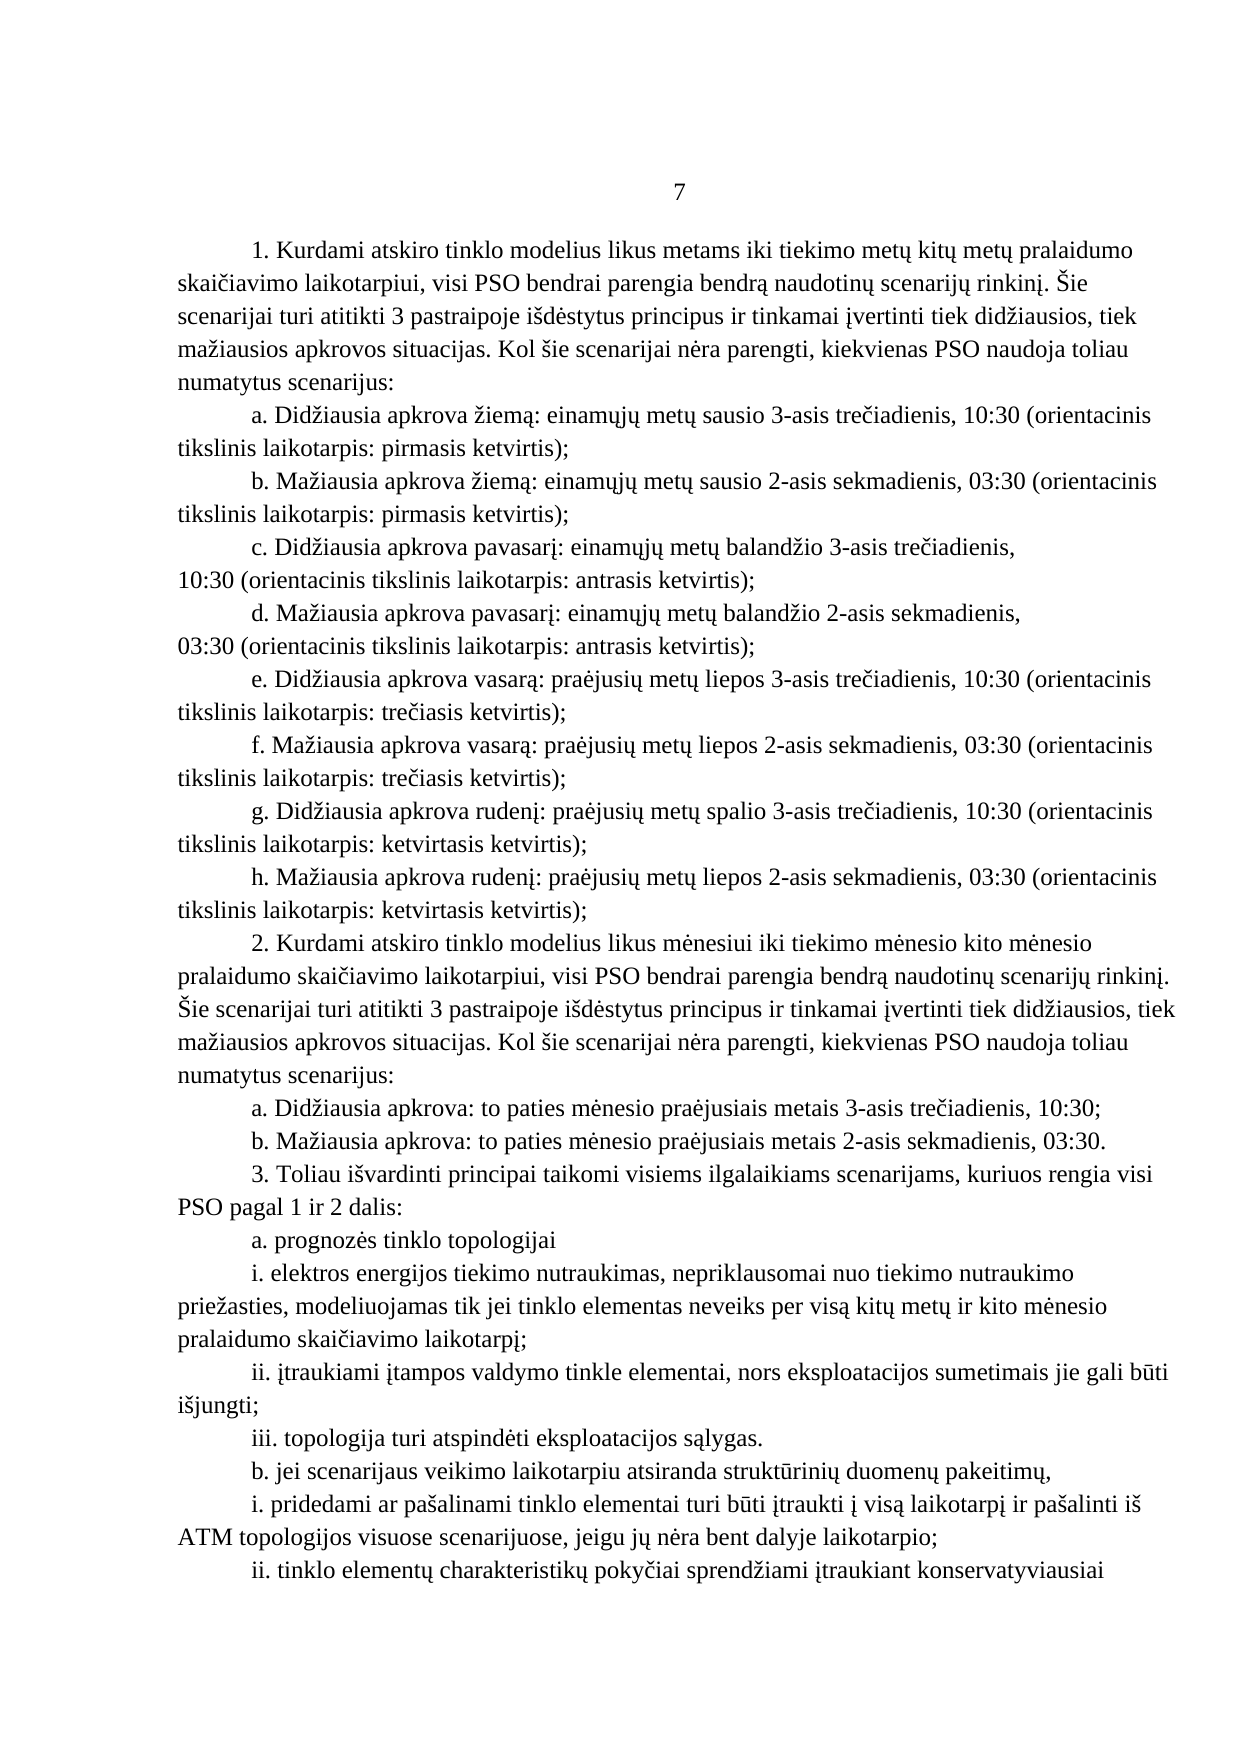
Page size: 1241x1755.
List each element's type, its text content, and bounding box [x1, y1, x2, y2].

text d. Mažiausia apkrova pavasarį: einamųjų metų balandžio 2-asis sekmadienis, 03:30 (orientacinis tikslinis laikotarpis: antrasis ketvirtis); [177, 598, 1181, 660]
text b. Mažiausia apkrova žiemą: einamųjų metų sausio 2-asis sekmadienis, 03:30 (orientacinis tikslinis laikotarpis: pirmasis ketvirtis); [177, 466, 1181, 528]
text f. Mažiausia apkrova vasarą: praėjusių metų liepos 2-asis sekmadienis, 03:30 (orientacinis tikslinis laikotarpis: trečiasis ketvirtis); [177, 730, 1181, 792]
text a. Didžiausia apkrova žiemą: einamųjų metų sausio 3-asis trečiadienis, 10:30 (orientacinis tikslinis laikotarpis: pirmasis ketvirtis); [177, 400, 1181, 462]
text i. elektros energijos tiekimo nutraukimas, nepriklausomai nuo tiekimo nutraukimo priežasties, modeliuojamas tik jei tinklo elementas neveiks per visą kitų metų ir kito mėnesio pralaidumo skaičiavimo laikotarpį; [177, 1258, 1181, 1353]
text c. Didžiausia apkrova pavasarį: einamųjų metų balandžio 3-asis trečiadienis, 10:30 (orientacinis tikslinis laikotarpis: antrasis ketvirtis); [177, 532, 1181, 594]
text ii. įtraukiami įtampos valdymo tinkle elementai, nors eksploatacijos sumetimais jie gali būti išjungti; [177, 1357, 1181, 1419]
text 2. Kurdami atskiro tinklo modelius likus mėnesiui iki tiekimo mėnesio kito mėnesio pralaidumo skaičiavimo laikotarpiui, visi PSO bendrai parengia bendrą naudotinų scenarijų rinkinį. Šie scenarijai turi atitikti 3 pastraipoje išdėstytus principus ir tinkamai įvertinti tiek didžiausios, tiek mažiausios apkrovos situacijas. Kol šie scenarijai nėra parengti, kiekvienas PSO naudoja toliau numatytus scenarijus: [177, 928, 1181, 1089]
text e. Didžiausia apkrova vasarą: praėjusių metų liepos 3-asis trečiadienis, 10:30 (orientacinis tikslinis laikotarpis: trečiasis ketvirtis); [177, 664, 1181, 726]
text a. prognozės tinklo topologijai [177, 1225, 1181, 1254]
text iii. topologija turi atspindėti eksploatacijos sąlygas. [177, 1423, 1181, 1452]
text h. Mažiausia apkrova rudenį: praėjusių metų liepos 2-asis sekmadienis, 03:30 (orientacinis tikslinis laikotarpis: ketvirtasis ketvirtis); [177, 862, 1181, 924]
text b. jei scenarijaus veikimo laikotarpiu atsiranda struktūrinių duomenų pakeitimų, [177, 1456, 1181, 1485]
text ii. tinklo elementų charakteristikų pokyčiai sprendžiami įtraukiant konservatyviausiai [177, 1556, 1181, 1584]
text i. pridedami ar pašalinami tinklo elementai turi būti įtraukti į visą laikotarpį ir pašalinti iš ATM topologijos visuose scenarijuose, jeigu jų nėra bent dalyje laikotarpio; [177, 1489, 1181, 1551]
text 3. Toliau išvardinti principai taikomi visiems ilgalaikiams scenarijams, kuriuos rengia visi PSO pagal 1 ir 2 dalis: [177, 1159, 1181, 1221]
text a. Didžiausia apkrova: to paties mėnesio praėjusiais metais 3-asis trečiadienis, 10:30; [177, 1093, 1181, 1122]
text b. Mažiausia apkrova: to paties mėnesio praėjusiais metais 2-asis sekmadienis, 03:30. [177, 1126, 1181, 1155]
text 1. Kurdami atskiro tinklo modelius likus metams iki tiekimo metų kitų metų pralaidumo skaičiavimo laikotarpiui, visi PSO bendrai parengia bendrą naudotinų scenarijų rinkinį. Šie scenarijai turi atitikti 3 pastraipoje išdėstytus principus ir tinkamai įvertinti tiek didžiausios, tiek mažiausios apkrovos situacijas. Kol šie scenarijai nėra parengti, kiekvienas PSO naudoja toliau numatytus scenarijus: [177, 235, 1181, 396]
text g. Didžiausia apkrova rudenį: praėjusių metų spalio 3-asis trečiadienis, 10:30 (orientacinis tikslinis laikotarpis: ketvirtasis ketvirtis); [177, 796, 1181, 858]
